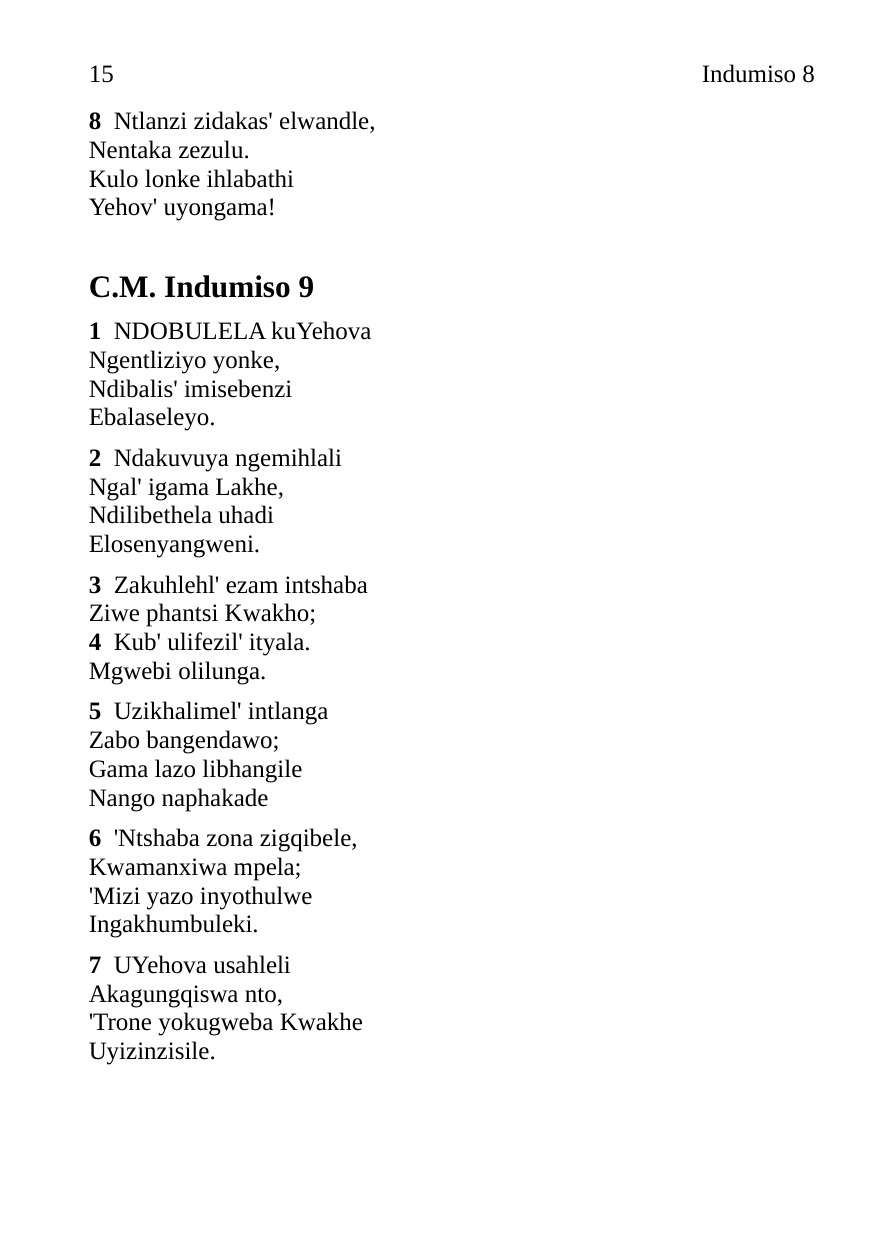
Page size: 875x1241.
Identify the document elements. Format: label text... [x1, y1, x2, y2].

text Nango naphakade [88, 783, 815, 811]
text Ingakhumbuleki. [88, 909, 815, 938]
text 3 Zakuhlehl' ezam intshaba [88, 570, 815, 598]
text Gama lazo libhangile [88, 754, 815, 783]
text 7 UYehova usahleli [88, 950, 815, 979]
text 8 Ntlanzi zidakas' elwandle, [88, 106, 815, 135]
text Ziwe phantsi Kwakho; [88, 598, 815, 627]
text 4 Kub' ulifezil' ityala. [88, 627, 815, 656]
text Elosenyangweni. [88, 529, 815, 558]
text Uyizinzisile. [88, 1036, 815, 1065]
text 'Mizi yazo inyothulwe [88, 881, 815, 909]
text Mgwebi olilunga. [88, 656, 815, 685]
text Ngal' igama Lakhe, [88, 472, 815, 500]
text 1 NDOBULELA kuYehova [88, 316, 815, 345]
text Yehov' uyongama! [88, 192, 815, 221]
text Kwamanxiwa mpela; [88, 852, 815, 881]
text 'Trone yokugweba Kwakhe [88, 1007, 815, 1036]
text Nentaka zezulu. [88, 135, 815, 164]
text C.M. Indumiso 9 [88, 268, 815, 304]
text Kulo lonke ihlabathi [88, 164, 815, 192]
text Akagungqiswa nto, [88, 979, 815, 1007]
text 5 Uzikhalimel' intlanga [88, 696, 815, 725]
text Ngentliziyo yonke, [88, 345, 815, 374]
text 6 'Ntshaba zona zigqibele, [88, 823, 815, 852]
text 2 Ndakuvuya ngemihlali [88, 443, 815, 472]
text Ebalaseleyo. [88, 402, 815, 431]
text Zabo bangendawo; [88, 725, 815, 754]
text Ndilibethela uhadi [88, 500, 815, 529]
text Ndibalis' imisebenzi [88, 374, 815, 402]
